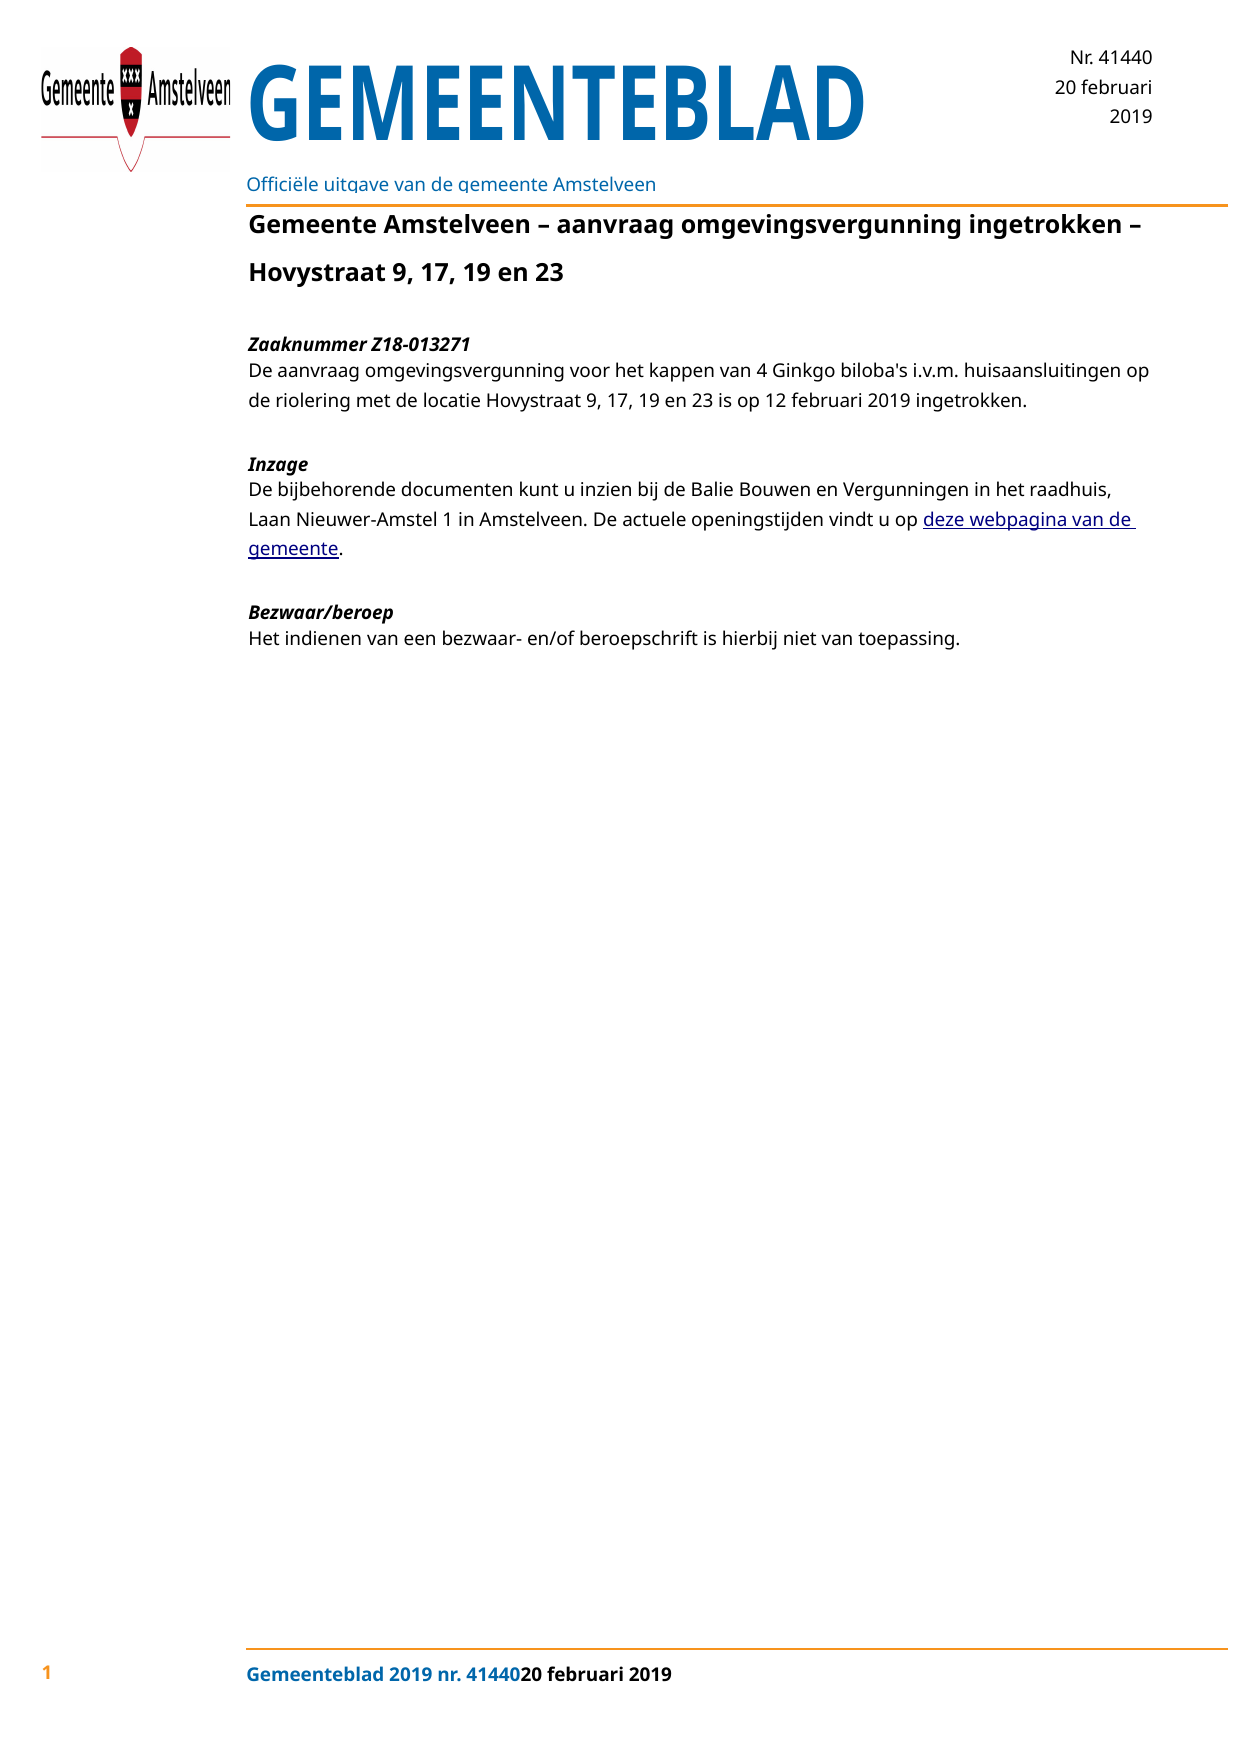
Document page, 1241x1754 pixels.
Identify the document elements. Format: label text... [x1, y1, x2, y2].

text Bezwaar/beroep [248, 599, 1152, 625]
text Inzage [248, 451, 1152, 476]
text Zaaknummer Z18-013271 [248, 331, 1152, 357]
text Het indienen van een bezwaar- en/of beroepschrift is hierbij niet van toepassing. [248, 625, 1152, 651]
text De aanvraag omgevingsvergunning voor het kappen van 4 Ginkgo biloba's i.v.m. huisaansluitingen op de riolering met de locatie Hovystraat 9, 17, 19 en 23 is op 12 februari 2019 ingetrokken. [248, 357, 1152, 412]
text Gemeente Amstelveen – aanvraag omgevingsvergunning ingetrokken – Hovystraat 9, 17, 19 en 23 [248, 207, 1152, 288]
text De bijbehorende documenten kunt u inzien bij de Balie Bouwen en Vergunningen in het raadhuis, Laan Nieuwer-Amstel 1 in Amstelveen. De actuele openingstijden vindt u op deze webpagina van de gemeente. [248, 476, 1152, 561]
picture [41, 47, 231, 172]
